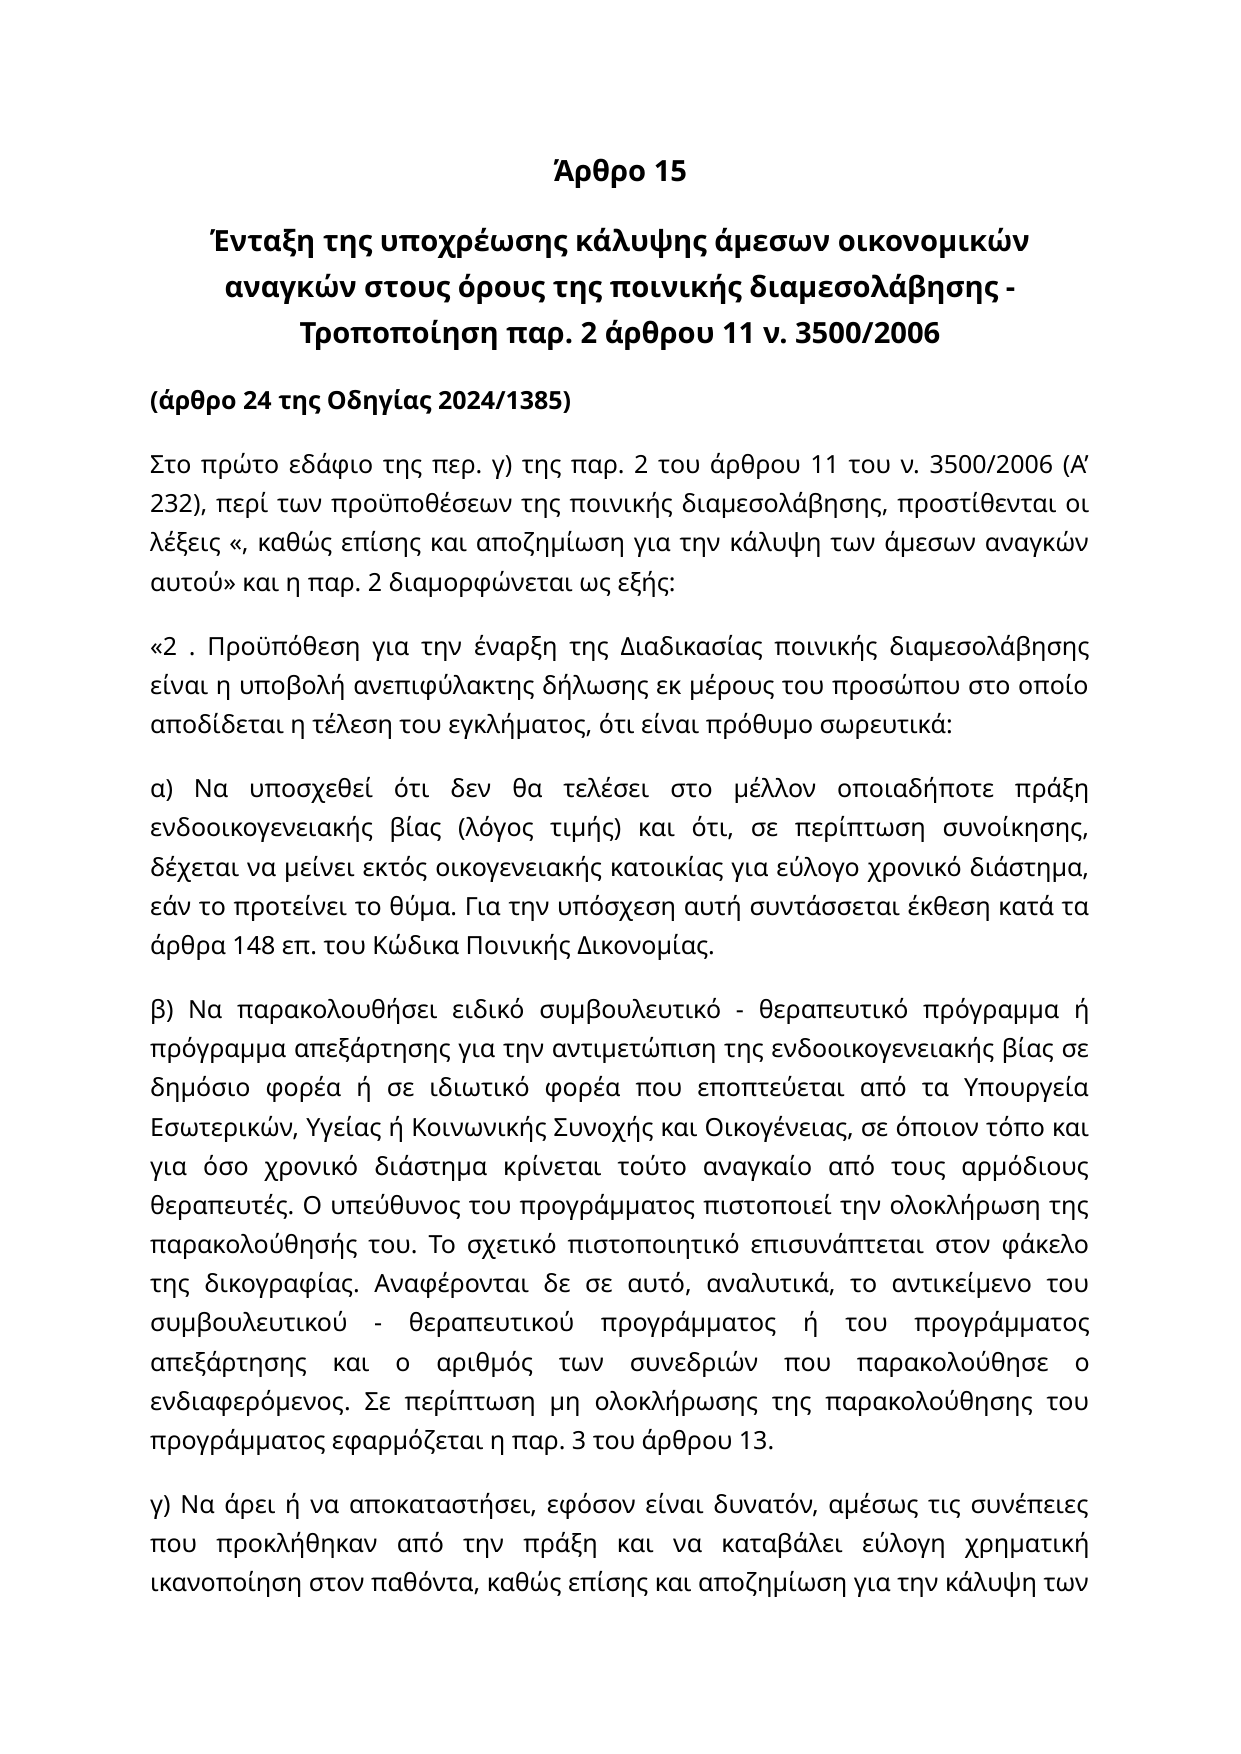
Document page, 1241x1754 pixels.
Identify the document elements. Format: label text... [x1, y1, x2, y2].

subtitle Ένταξη της υποχρέωσης κάλυψης άμεσων οικονομικών αναγκών στους όρους της ποινικής διαμεσολάβησης - Τροποποίηση παρ. 2 άρθρου 11 ν. 3500/2006 [150, 221, 1090, 352]
text «2 . Προϋπόθεση για την έναρξη της Διαδικασίας ποινικής διαμεσολάβησης είναι η υποβολή ανεπιφύλακτης δήλωσης εκ μέρους του προσώπου στο οποίο αποδίδεται η τέλεση του εγκλήματος, ότι είναι πρόθυμο σωρευτικά: [150, 628, 1090, 741]
text Στο πρώτο εδάφιο της περ. γ) της παρ. 2 του άρθρου 11 του ν. 3500/2006 (Α’ 232), περί των προϋποθέσεων της ποινικής διαμεσολάβησης, προστίθενται οι λέξεις «, καθώς επίσης και αποζημίωση για την κάλυψη των άμεσων αναγκών αυτού» και η παρ. 2 διαμορφώνεται ως εξής: [150, 447, 1090, 598]
text γ) Να άρει ή να αποκαταστήσει, εφόσον είναι δυνατόν, αμέσως τις συνέπειες που προκλήθηκαν από την πράξη και να καταβάλει εύλογη χρηματική ικανοποίηση στον παθόντα, καθώς επίσης και αποζημίωση για την κάλυψη των [150, 1487, 1090, 1599]
text (άρθρο 24 της Οδηγίας 2024/1385) [150, 382, 1090, 417]
subtitle Άρθρο 15 [150, 150, 1090, 190]
text β) Να παρακολουθήσει ειδικό συμβουλευτικό - θεραπευτικό πρόγραμμα ή πρόγραμμα απεξάρτησης για την αντιμετώπιση της ενδοοικογενειακής βίας σε δημόσιο φορέα ή σε ιδιωτικό φορέα που εποπτεύεται από τα Υπουργεία Εσωτερικών, Υγείας ή Κοινωνικής Συνοχής και Οικογένειας, σε όποιον τόπο και για όσο χρονικό διάστημα κρίνεται τούτο αναγκαίο από τους αρμόδιους θεραπευτές. Ο υπεύθυνος του προγράμματος πιστοποιεί την ολοκλήρωση της παρακολούθησής του. Το σχετικό πιστοποιητικό επισυνάπτεται στον φάκελο της δικογραφίας. Αναφέρονται δε σε αυτό, αναλυτικά, το αντικείμενο του συμβουλευτικού - θεραπευτικού προγράμματος ή του προγράμματος απεξάρτησης και ο αριθμός των συνεδριών που παρακολούθησε ο ενδιαφερόμενος. Σε περίπτωση μη ολοκλήρωσης της παρακολούθησης του προγράμματος εφαρμόζεται η παρ. 3 του άρθρου 13. [150, 992, 1090, 1457]
text α) Να υποσχεθεί ότι δεν θα τελέσει στο μέλλον οποιαδήποτε πράξη ενδοοικογενειακής βίας (λόγος τιμής) και ότι, σε περίπτωση συνοίκησης, δέχεται να μείνει εκτός οικογενειακής κατοικίας για εύλογο χρονικό διάστημα, εάν το προτείνει το θύμα. Για την υπόσχεση αυτή συντάσσεται έκθεση κατά τα άρθρα 148 επ. του Κώδικα Ποινικής Δικονομίας. [150, 771, 1090, 962]
